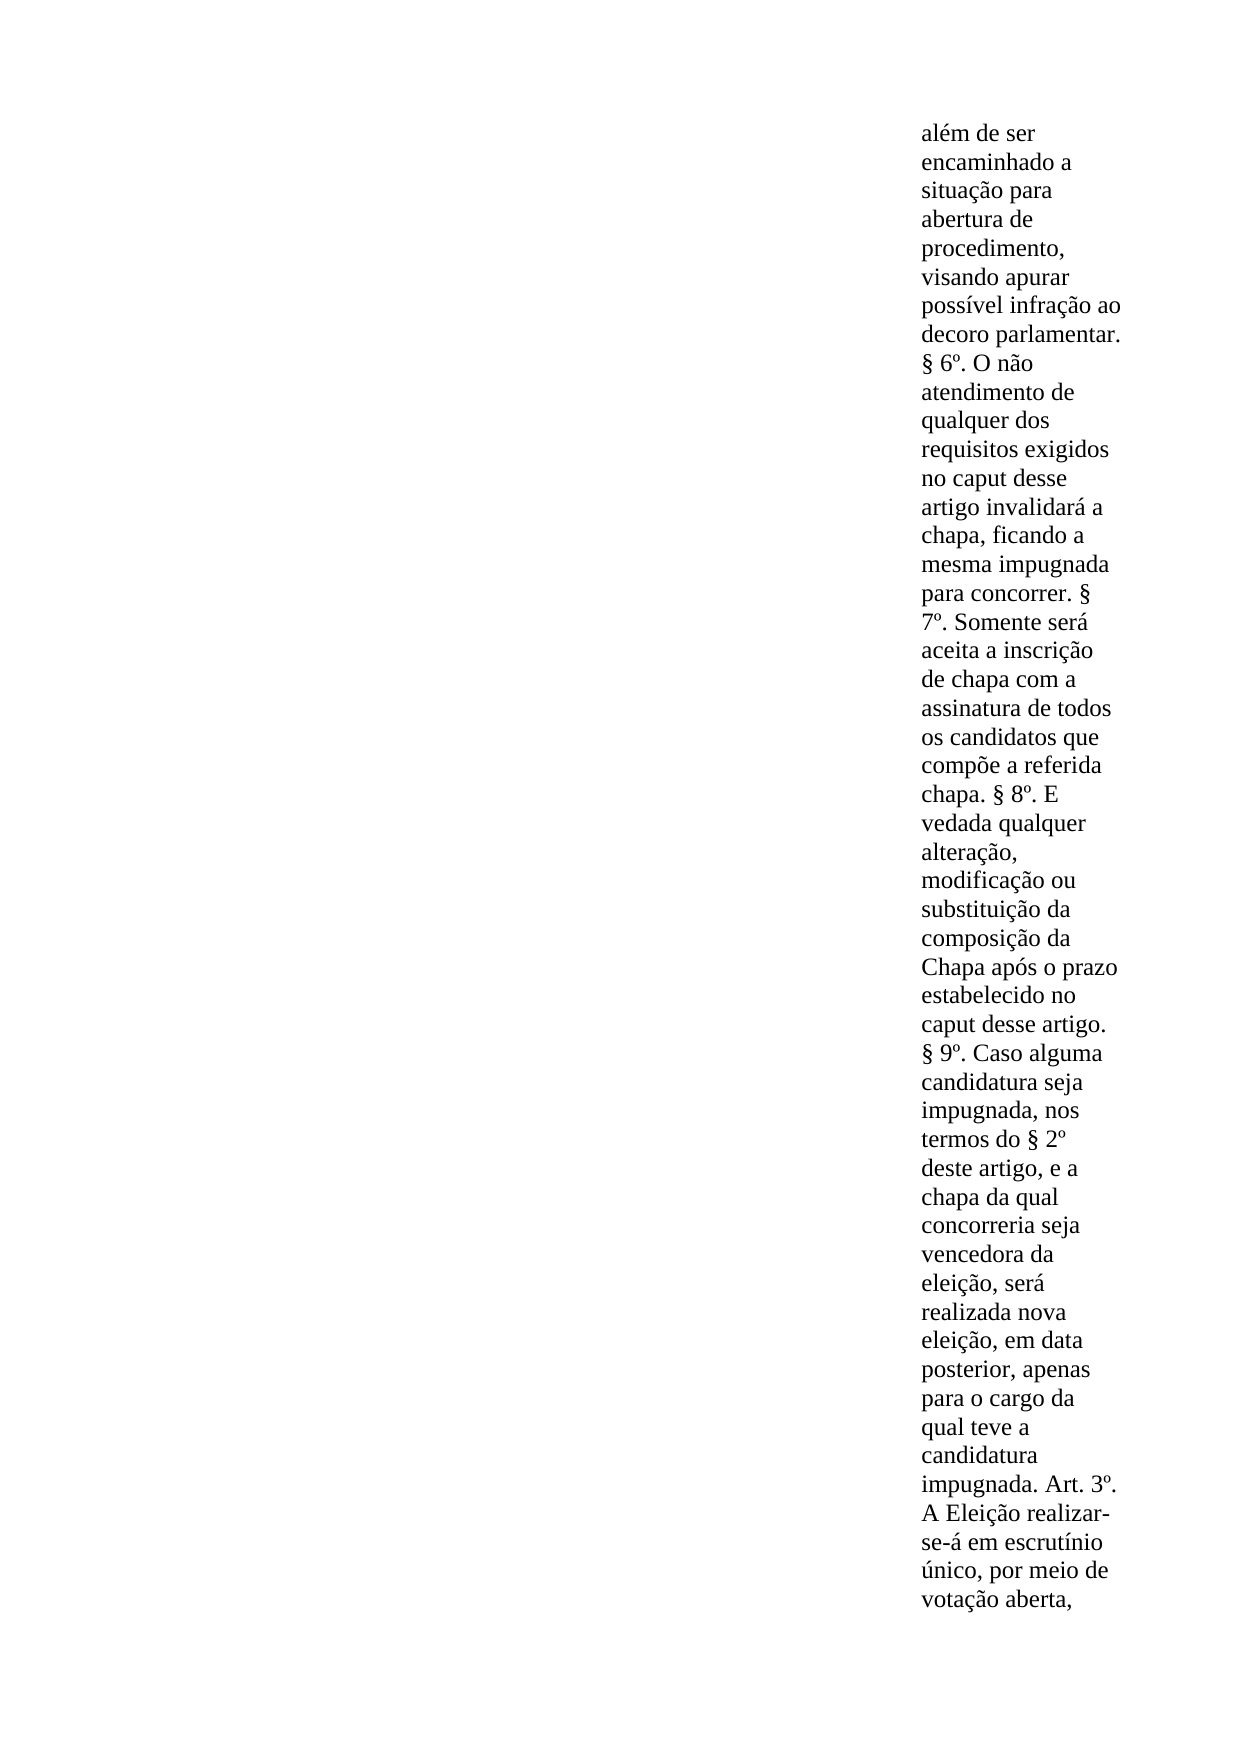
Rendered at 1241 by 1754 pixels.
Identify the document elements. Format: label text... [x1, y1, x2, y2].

table_cell [720, 118, 921, 1613]
table_cell [319, 118, 519, 1613]
table_cell além de ser encaminhado a situação para abertura de procedimento, visando apurar possível infração ao decoro parlamentar. § 6º. O não atendimento de qualquer dos requisitos exigidos no caput desse artigo invalidará a chapa, ficando a mesma impugnada para concorrer. § 7º. Somente será aceita a inscrição de chapa com a assinatura de todos os candidatos que compõe a referida chapa. § 8º. E vedada qualquer alteração, modificação ou substituição da composição da Chapa após o prazo estabelecido no caput desse artigo. § 9º. Caso alguma candidatura seja impugnada, nos termos do § 2º deste artigo, e a chapa da qual concorreria seja vencedora da eleição, será realizada nova eleição, em data posterior, apenas para o cargo da qual teve a candidatura impugnada. Art. 3º. A Eleição realizar-se-á em escrutínio único, por meio de votação aberta, [921, 118, 1122, 1613]
table_cell [520, 118, 720, 1613]
table_cell [118, 118, 319, 1613]
